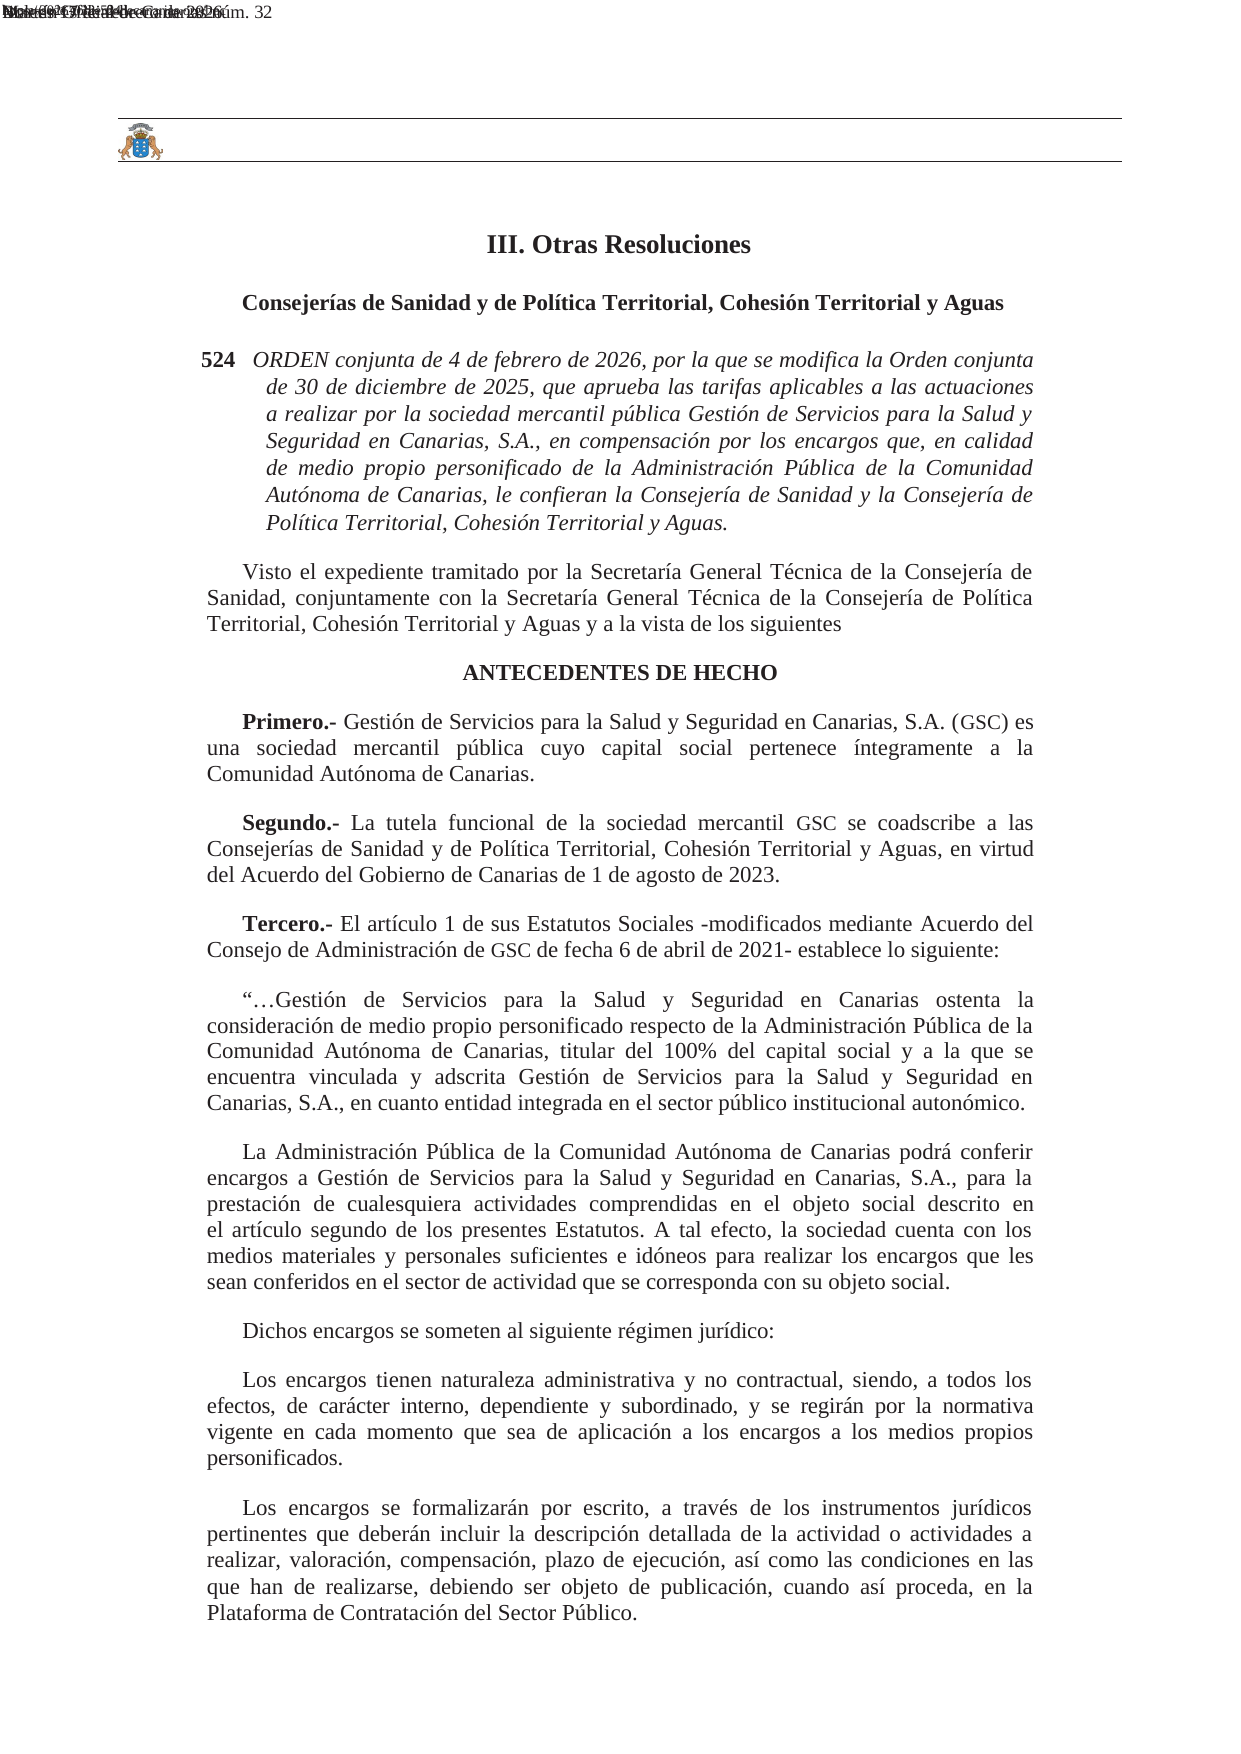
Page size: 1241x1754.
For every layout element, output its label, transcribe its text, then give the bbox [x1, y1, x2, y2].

text Los encargos se formalizarán por escrito, a través de los instrumentos jurídicos pertinentes que deberán incluir la descripción detallada de la actividad o actividades a realizar, valoración, compensación, plazo de ejecución, así como las condiciones en las que han de realizarse, debiendo ser objeto de publicación, cuando así proceda, en la Plataforma de Contratación del Sector Público. [207, 1494, 1034, 1625]
text Los encargos tienen naturaleza administrativa y no contractual, siendo, a todos los efectos, de carácter interno, dependiente y subordinado, y se regirán por la normativa vigente en cada momento que sea de aplicación a los encargos a los medios propios personificados. [207, 1367, 1034, 1470]
title III. Otras Resoluciones [486, 228, 1063, 259]
text 524 ORDEN conjunta de 4 de febrero de 2026, por la que se modifica la Orden conjunta de 30 de diciembre de 2025, que aprueba las tarifas aplicables a las actuaciones a realizar por la sociedad mercantil pública Gestión de Servicios para la Salud y Seguridad en Canarias, S.A., en compensación por los encargos que, en calidad de medio propio personificado de la Administración Pública de la Comunidad Autónoma de Canarias, le confieran la Consejería de Sanidad y la Consejería de Política Territorial, Cohesión Territorial y Aguas. [201, 346, 1034, 535]
picture [118, 123, 163, 160]
text Tercero.- El artículo 1 de sus Estatutos Sociales -modificados mediante Acuerdo del Consejo de Administración de GSC de fecha 6 de abril de 2021- establece lo siguiente: [207, 911, 1034, 963]
text Dichos encargos se someten al siguiente régimen jurídico: [242, 1317, 1063, 1344]
subtitle ANTECEDENTES DE HECHO [177, 659, 1063, 686]
text Segundo.- La tutela funcional de la sociedad mercantil GSC se coadscribe a las Consejerías de Sanidad y de Política Territorial, Cohesión Territorial y Aguas, en virtud del Acuerdo del Gobierno de Canarias de 1 de agosto de 2023. [207, 810, 1034, 888]
subtitle Consejerías de Sanidad y de Política Territorial, Cohesión Territorial y Aguas [242, 289, 1063, 315]
text Visto el expediente tramitado por la Secretaría General Técnica de la Consejería de Sanidad, conjuntamente con la Secretaría General Técnica de la Consejería de Política Territorial, Cohesión Territorial y Aguas y a la vista de los siguientes [207, 559, 1034, 636]
text Primero.- Gestión de Servicios para la Salud y Seguridad en Canarias, S.A. (GSC) es una sociedad mercantil pública cuyo capital social pertenece íntegramente a la Comunidad Autónoma de Canarias. [207, 709, 1034, 787]
text “…Gestión de Servicios para la Salud y Seguridad en Canarias ostenta la consideración de medio propio personificado respecto de la Administración Pública de la Comunidad Autónoma de Canarias, titular del 100% del capital social y a la que se encuentra vinculada y adscrita Gestión de Servicios para la Salud y Seguridad en Canarias, S.A., en cuanto entidad integrada en el sector público institucional autonómico. [207, 987, 1034, 1116]
text La Administración Pública de la Comunidad Autónoma de Canarias podrá conferir encargos a Gestión de Servicios para la Salud y Seguridad en Canarias, S.A., para la prestación de cualesquiera actividades comprendidas en el objeto social descrito en el artículo segundo de los presentes Estatutos. A tal efecto, la sociedad cuenta con los medios materiales y personales suficientes e idóneos para realizar los encargos que les sean conferidos en el sector de actividad que se corresponda con su objeto social. [207, 1139, 1034, 1294]
